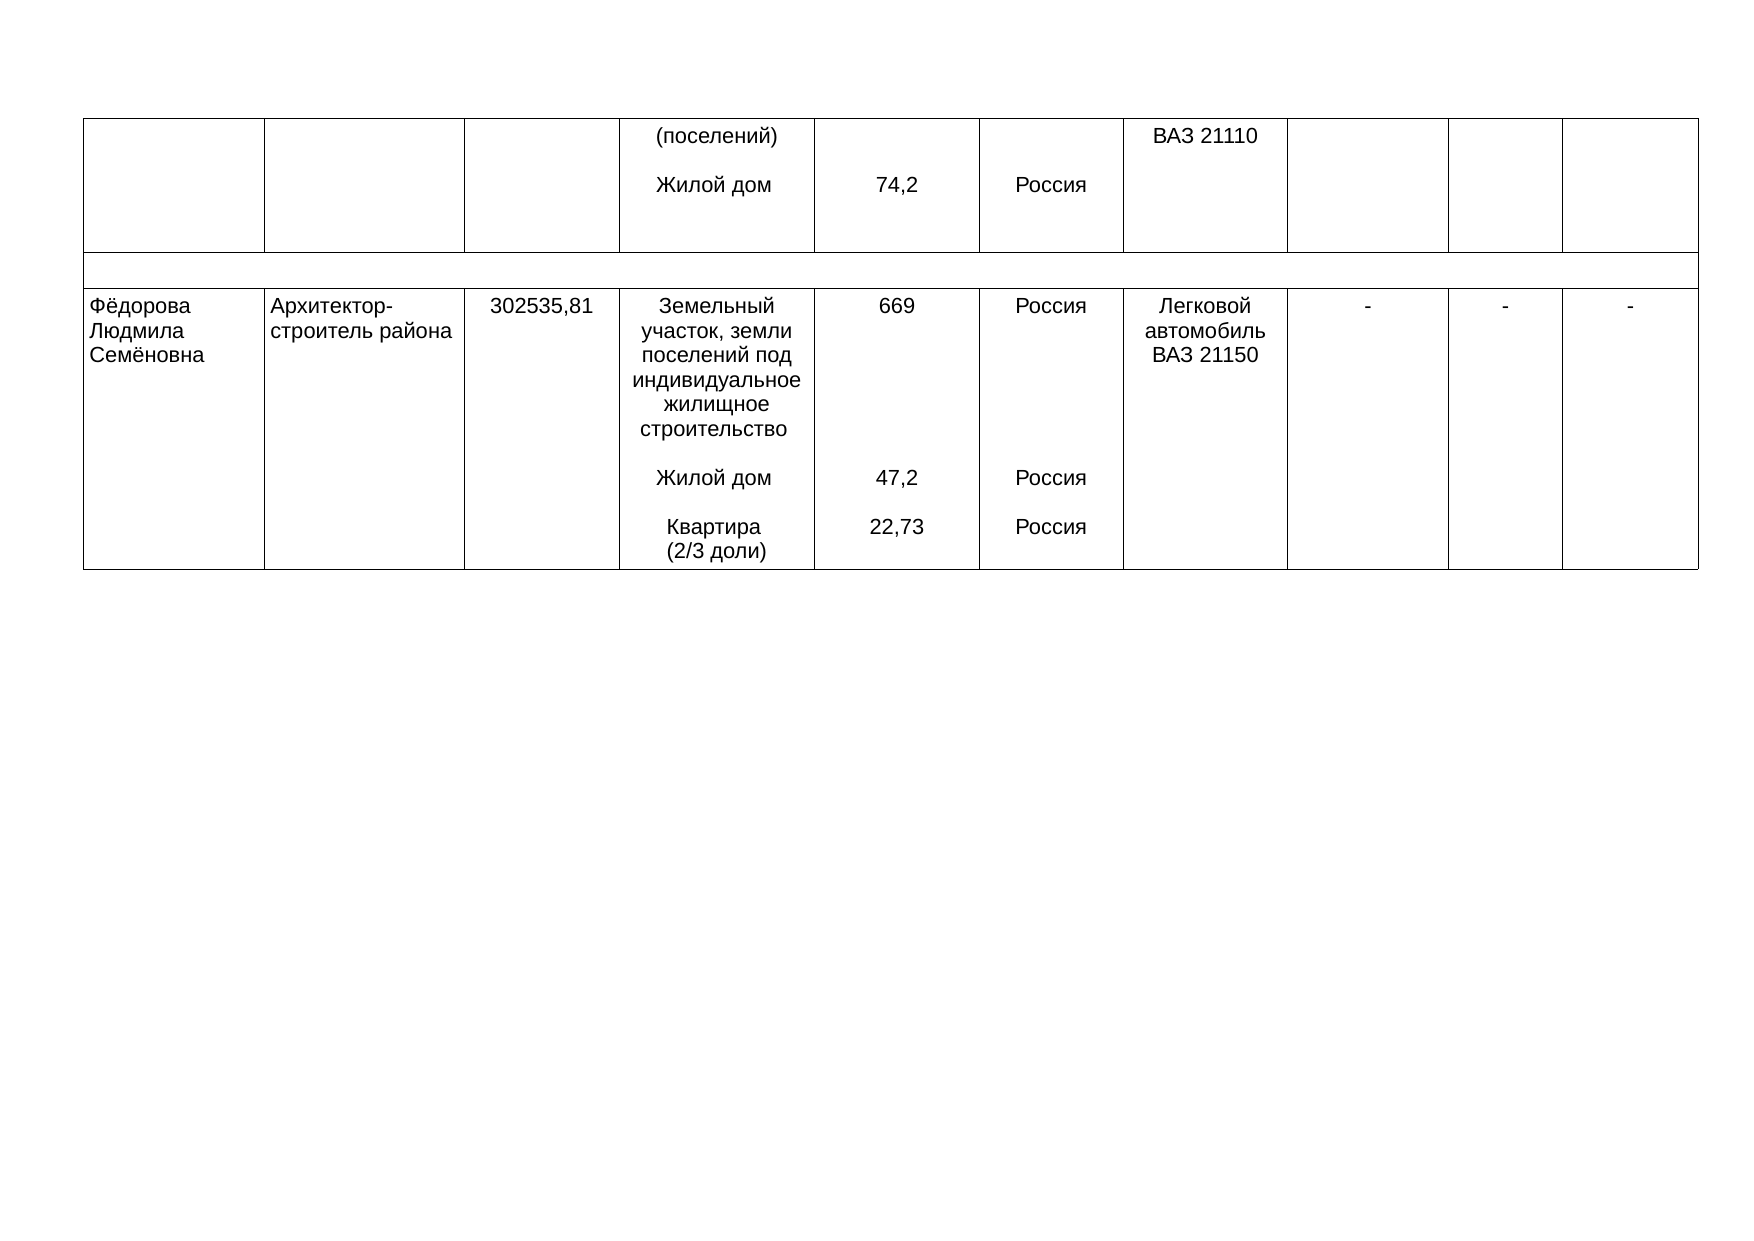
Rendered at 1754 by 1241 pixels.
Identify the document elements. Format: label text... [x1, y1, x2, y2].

table_cell (поселений) Жилой дом [620, 119, 814, 252]
table_cell 669 47,2 22,73 [815, 289, 979, 569]
table_cell ВАЗ 21110 [1124, 119, 1287, 252]
table_cell Фёдорова Людмила Семёновна [84, 289, 264, 569]
table_cell [265, 119, 464, 252]
table_cell - [1449, 289, 1562, 569]
table_cell - [1563, 289, 1698, 569]
table_cell - [1563, 119, 1698, 252]
table_cell Россия Россия Россия [980, 289, 1123, 569]
table_cell [84, 253, 1698, 288]
table_cell 302535,81 [465, 289, 619, 569]
table_cell - [1288, 119, 1448, 252]
table_cell 74,2 [815, 119, 979, 252]
table_cell Россия [980, 119, 1123, 252]
table_cell Земельный участок, земли поселений под индивидуальное жилищное строительство Жилой дом Квартира (2/3 доли) [620, 289, 814, 569]
table_cell - [1288, 289, 1448, 569]
table_cell [84, 119, 264, 252]
table_cell Легковой автомобиль ВАЗ 21150 [1124, 289, 1287, 569]
table_cell [465, 119, 619, 252]
table_cell Архитектор-строитель района [265, 289, 464, 569]
table_cell - [1449, 119, 1562, 252]
